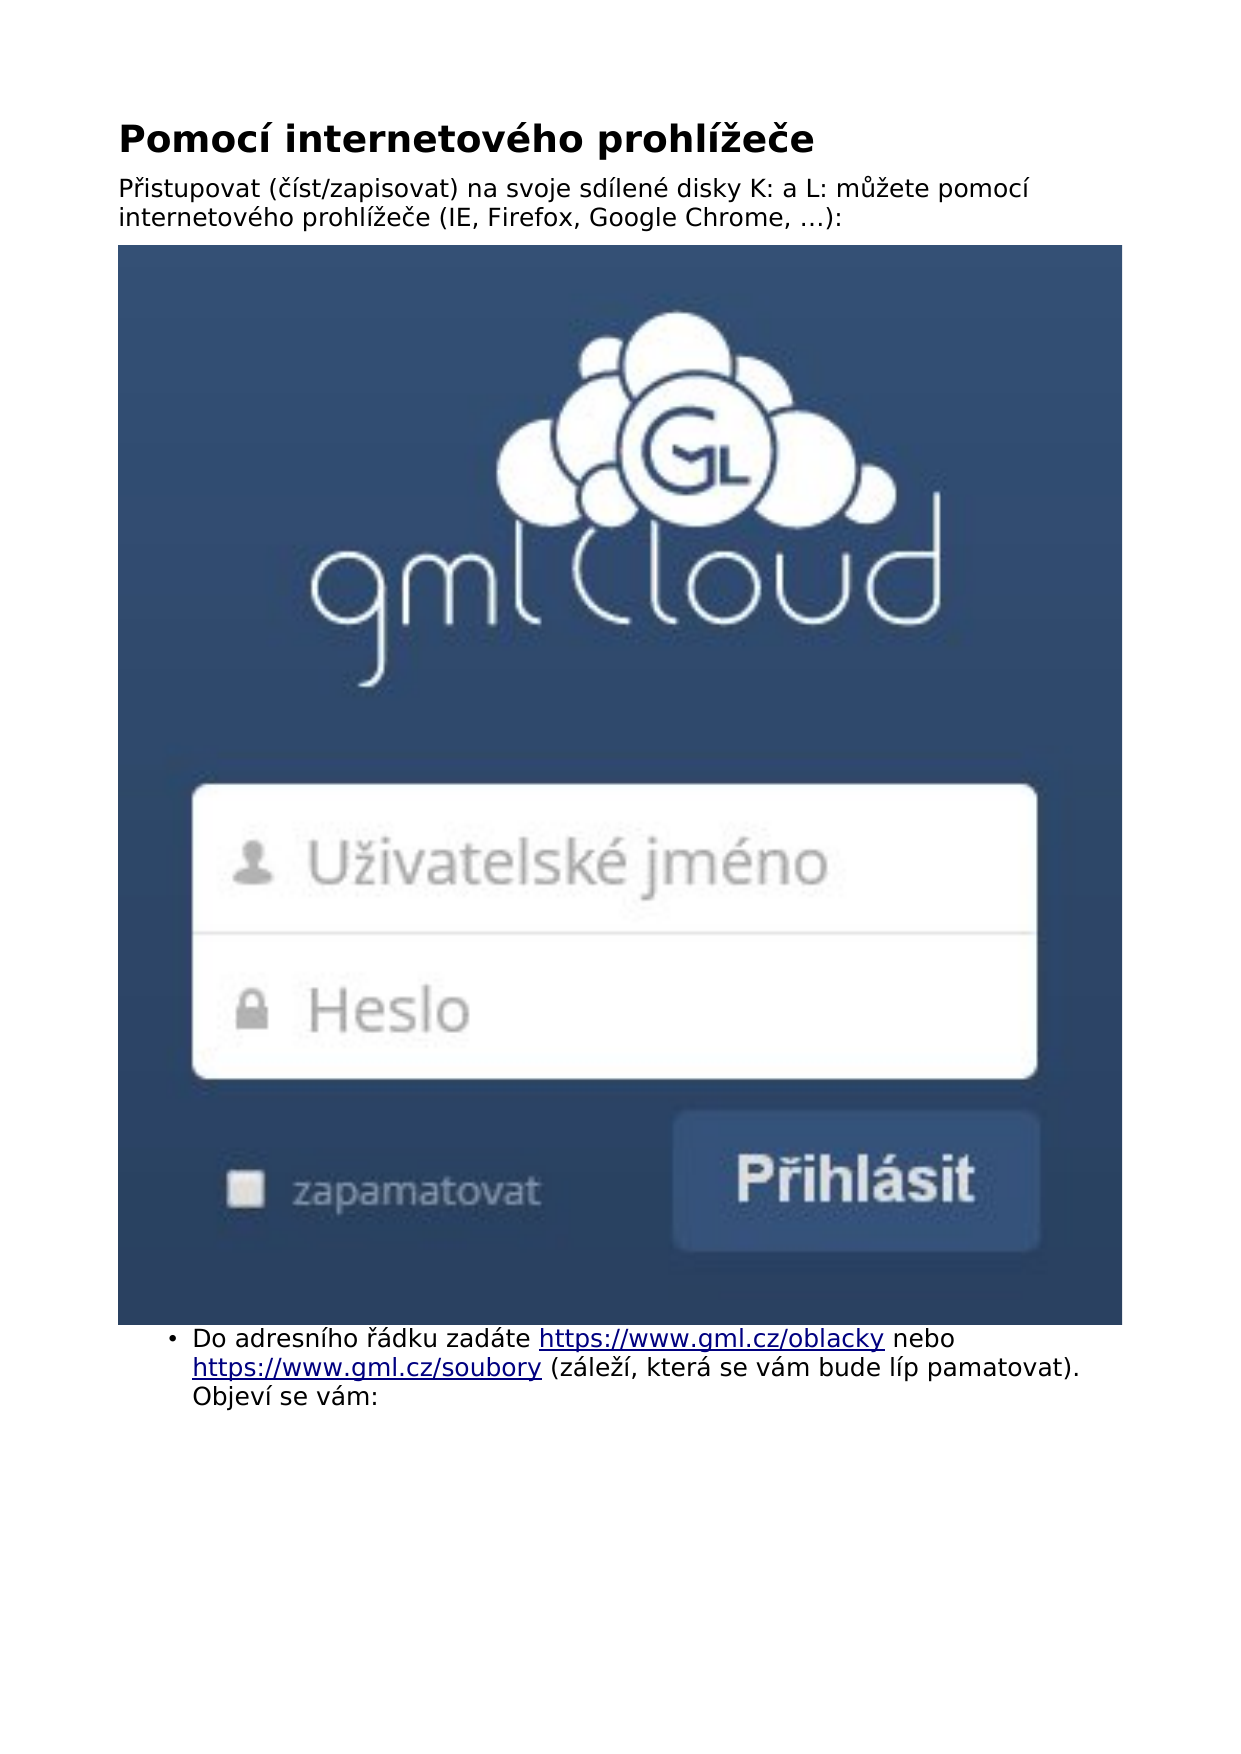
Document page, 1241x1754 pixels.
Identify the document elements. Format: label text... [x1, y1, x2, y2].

picture [118, 245, 1123, 1325]
list Do adresního řádku zadáte https://www.gml.cz/oblacky nebo https://www.gml.cz/soubory (záleží, která se vám bude líp pamatovat). Objeví se vám: [177, 1325, 1122, 1412]
text Přistupovat (číst/zapisovat) na svoje sdílené disky K: a L: můžete pomocí internetového prohlížeče (IE, Firefox, Google Chrome, …): [118, 174, 1122, 233]
subtitle Pomocí internetového prohlížeče [118, 118, 1122, 162]
